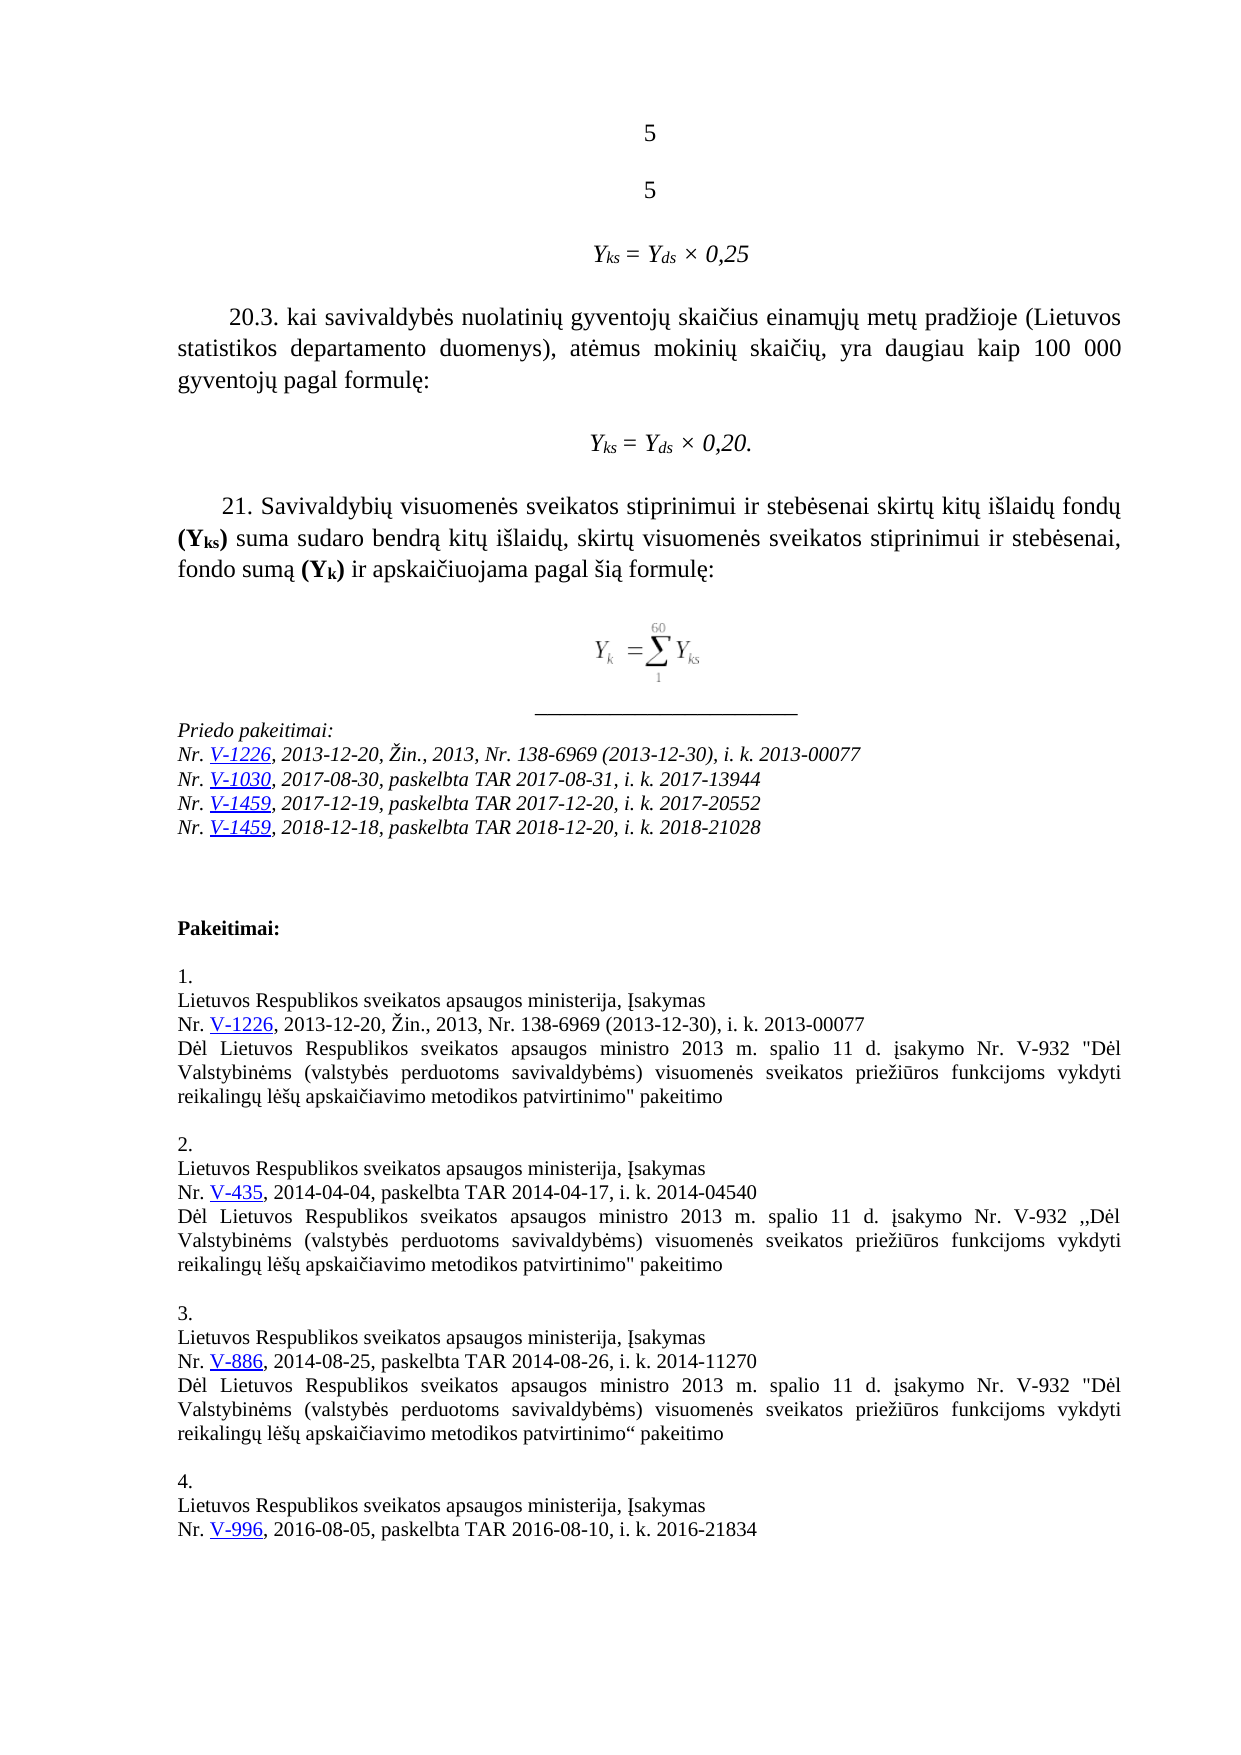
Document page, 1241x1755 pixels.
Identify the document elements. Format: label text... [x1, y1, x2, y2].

text 2. [177, 1132, 1122, 1156]
text Nr. V-1226, 2013-12-20, Žin., 2013, Nr. 138-6969 (2013-12-30), i. k. 2013-00077 [177, 1012, 1122, 1036]
text 4. [177, 1469, 1122, 1493]
text Nr. V-1226, 2013-12-20, Žin., 2013, Nr. 138-6969 (2013-12-30), i. k. 2013-00077 [177, 742, 1122, 766]
text Nr. V-1030, 2017-08-30, paskelbta TAR 2017-08-31, i. k. 2017-13944 [177, 766, 1122, 791]
text 20.3. kai savivaldybės nuolatinių gyventojų skaičius einamųjų metų pradžioje (Lietuvos statistikos departamento duomenys), atėmus mokinių skaičių, yra daugiau kaip 100 000 gyventojų pagal formulę: [177, 302, 1122, 394]
text Dėl Lietuvos Respublikos sveikatos apsaugos ministro 2013 m. spalio 11 d. įsakymo Nr. V-932 "Dėl Valstybinėms (valstybės perduotoms savivaldybėms) visuomenės sveikatos priežiūros funkcijoms vykdyti reikalingų lėšų apskaičiavimo metodikos patvirtinimo" pakeitimo [177, 1036, 1122, 1108]
text 3. [177, 1301, 1122, 1324]
text 5 [177, 176, 1122, 204]
text Nr. V-1459, 2018-12-18, paskelbta TAR 2018-12-20, i. k. 2018-21028 [177, 814, 1122, 839]
text Lietuvos Respublikos sveikatos apsaugos ministerija, Įsakymas [177, 1493, 1122, 1517]
text _____________________ [177, 689, 1122, 718]
text Pakeitimai: [177, 916, 1122, 939]
text 1. [177, 964, 1122, 988]
text Yks = Yds × 0,20. [177, 428, 1122, 457]
text Nr. V-886, 2014-08-25, paskelbta TAR 2014-08-26, i. k. 2014-11270 [177, 1349, 1122, 1373]
text Dėl Lietuvos Respublikos sveikatos apsaugos ministro 2013 m. spalio 11 d. įsakymo Nr. V-932 ,,Dėl Valstybinėms (valstybės perduotoms savivaldybėms) visuomenės sveikatos priežiūros funkcijoms vykdyti reikalingų lėšų apskaičiavimo metodikos patvirtinimo" pakeitimo [177, 1204, 1122, 1276]
text Nr. V-996, 2016-08-05, paskelbta TAR 2016-08-10, i. k. 2016-21834 [177, 1517, 1122, 1541]
text Lietuvos Respublikos sveikatos apsaugos ministerija, Įsakymas [177, 1324, 1122, 1349]
text Priedo pakeitimai: [177, 718, 1122, 742]
text Nr. V-435, 2014-04-04, paskelbta TAR 2014-04-17, i. k. 2014-04540 [177, 1180, 1122, 1204]
text 21. Savivaldybių visuomenės sveikatos stiprinimui ir stebėsenai skirtų kitų išlaidų fondų (Yks) suma sudaro bendrą kitų išlaidų, skirtų visuomenės sveikatos stiprinimui ir stebėsenai, fondo sumą (Yk) ir apskaičiuojama pagal šią formulę: [177, 491, 1122, 583]
text Yks = Yds × 0,25 [177, 239, 1122, 267]
text Lietuvos Respublikos sveikatos apsaugos ministerija, Įsakymas [177, 1156, 1122, 1180]
text Nr. V-1459, 2017-12-19, paskelbta TAR 2017-12-20, i. k. 2017-20552 [177, 791, 1122, 814]
text Lietuvos Respublikos sveikatos apsaugos ministerija, Įsakymas [177, 988, 1122, 1012]
text Dėl Lietuvos Respublikos sveikatos apsaugos ministro 2013 m. spalio 11 d. įsakymo Nr. V-932 "Dėl Valstybinėms (valstybės perduotoms savivaldybėms) visuomenės sveikatos priežiūros funkcijoms vykdyti reikalingų lėšų apskaičiavimo metodikos patvirtinimo“ pakeitimo [177, 1373, 1122, 1445]
